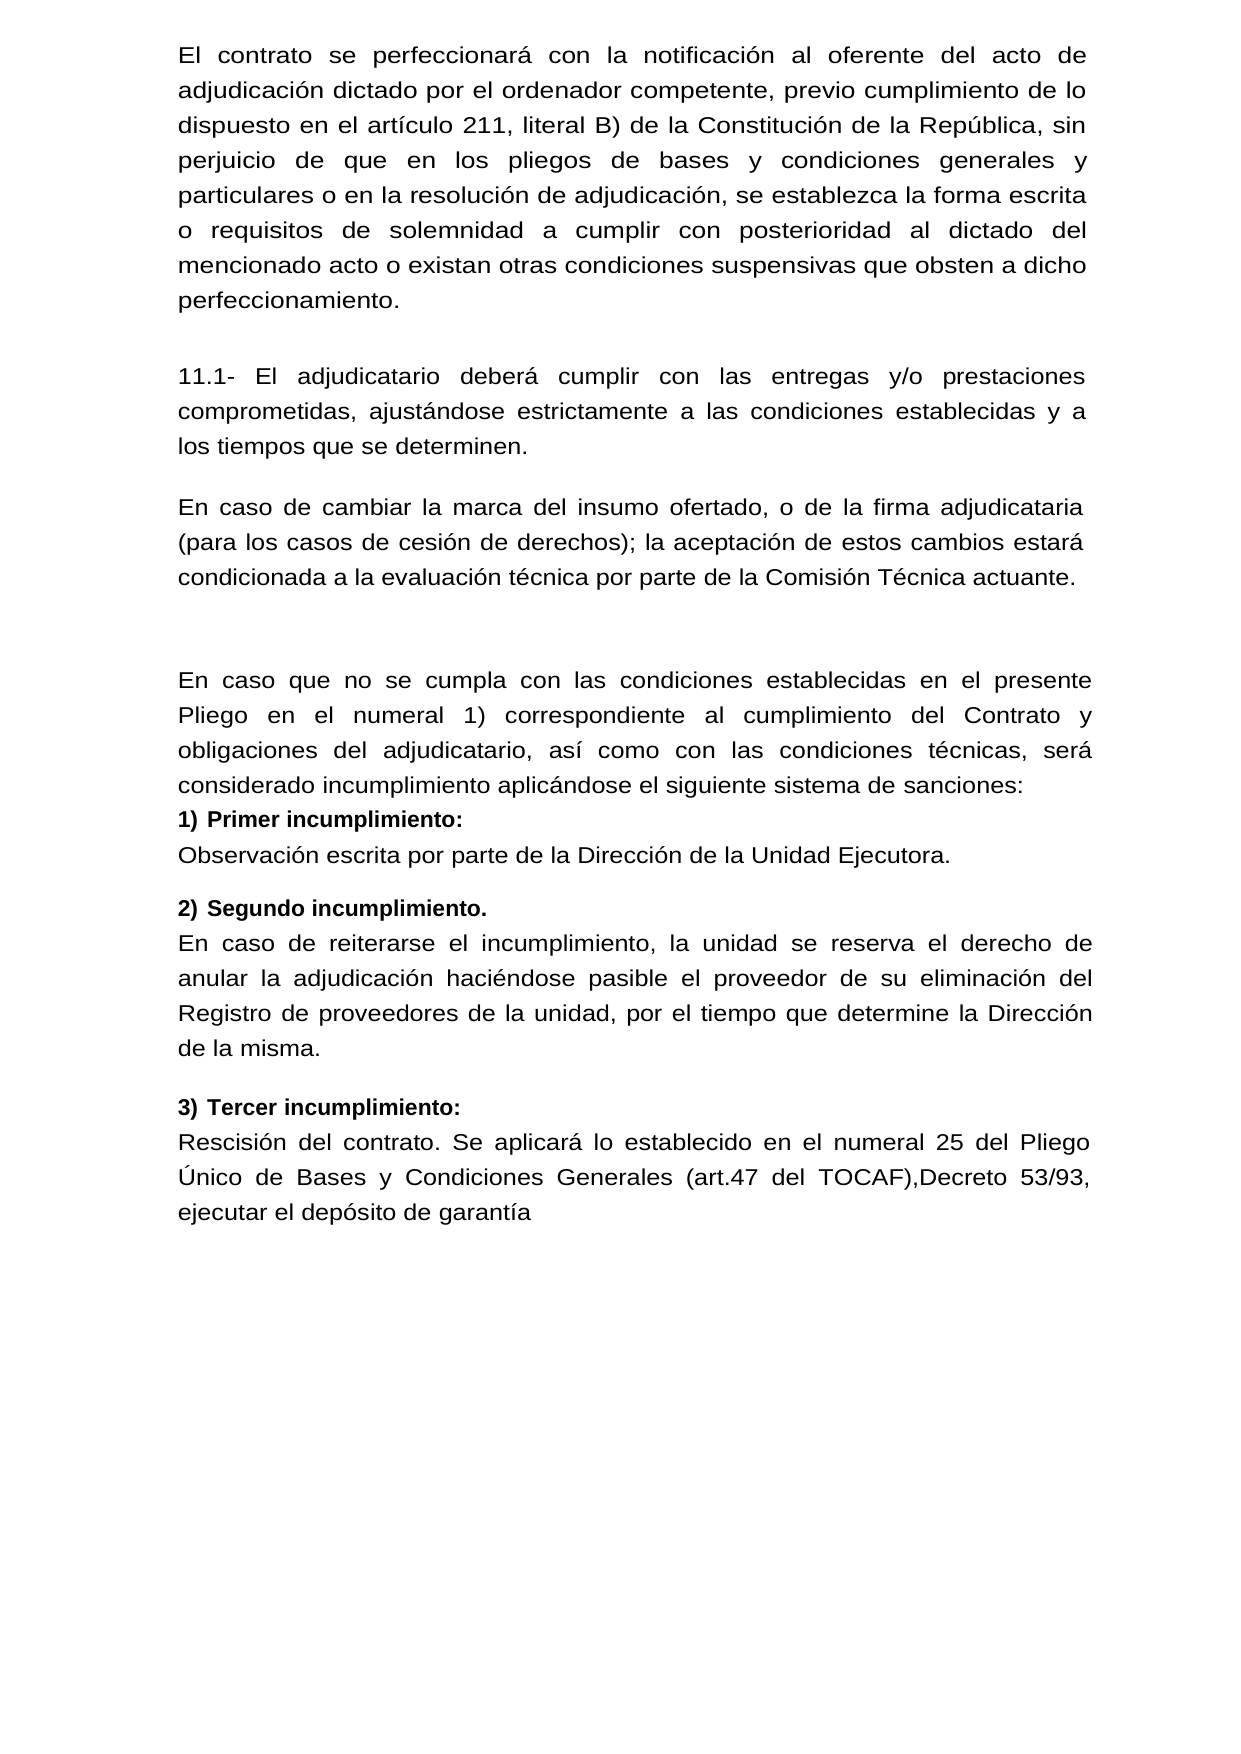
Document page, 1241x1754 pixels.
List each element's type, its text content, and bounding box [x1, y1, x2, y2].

text Rescisión del contrato. Se aplicará lo establecido en el numeral 25 del Pliego Único de Bases y Condiciones Generales (art.47 del TOCAF),Decreto 53/93, ejecutar el depósito de garantía [178, 1129, 1092, 1225]
text En caso de reiterarse el incumplimiento, la unidad se reserva el derecho de anular la adjudicación haciéndose pasible el proveedor de su eliminación del Registro de proveedores de la unidad, por el tiempo que determine la Dirección de la misma. [178, 930, 1092, 1061]
subtitle Primer incumplimiento: [178, 807, 1240, 832]
text El contrato se perfeccionará con la notificación al oferente del acto de adjudicación dictado por el ordenador competente, previo cumplimiento de lo dispuesto en el artículo 211, literal B) de la Constitución de la República, sin perjuicio de que en los pliegos de bases y condiciones generales y particulares o en la resolución de adjudicación, se establezca la forma escrita o requisitos de solemnidad a cumplir con posterioridad al dictado del mencionado acto o existan otras condiciones suspensivas que obsten a dicho perfeccionamiento. [178, 42, 1088, 313]
text En caso que no se cumpla con las condiciones establecidas en el presente Pliego en el numeral 1) correspondiente al cumplimiento del Contrato y obligaciones del adjudicatario, así como con las condiciones técnicas, será considerado incumplimiento aplicándose el siguiente sistema de sanciones: [178, 667, 1093, 798]
subtitle Segundo incumplimiento. [178, 895, 1240, 921]
text En caso de cambiar la marca del insumo ofertado, o de la firma adjudicataria (para los casos de cesión de derechos); la aceptación de estos cambios estará condicionada a la evaluación técnica por parte de la Comisión Técnica actuante. [178, 494, 1085, 590]
subtitle Tercer incumplimiento: [178, 1094, 1240, 1120]
text 11.1- El adjudicatario deberá cumplir con las entregas y/o prestaciones comprometidas, ajustándose estrictamente a las condiciones establecidas y a los tiempos que se determinen. [178, 363, 1086, 459]
text Observación escrita por parte de la Dirección de la Unidad Ejecutora. [178, 842, 1240, 868]
